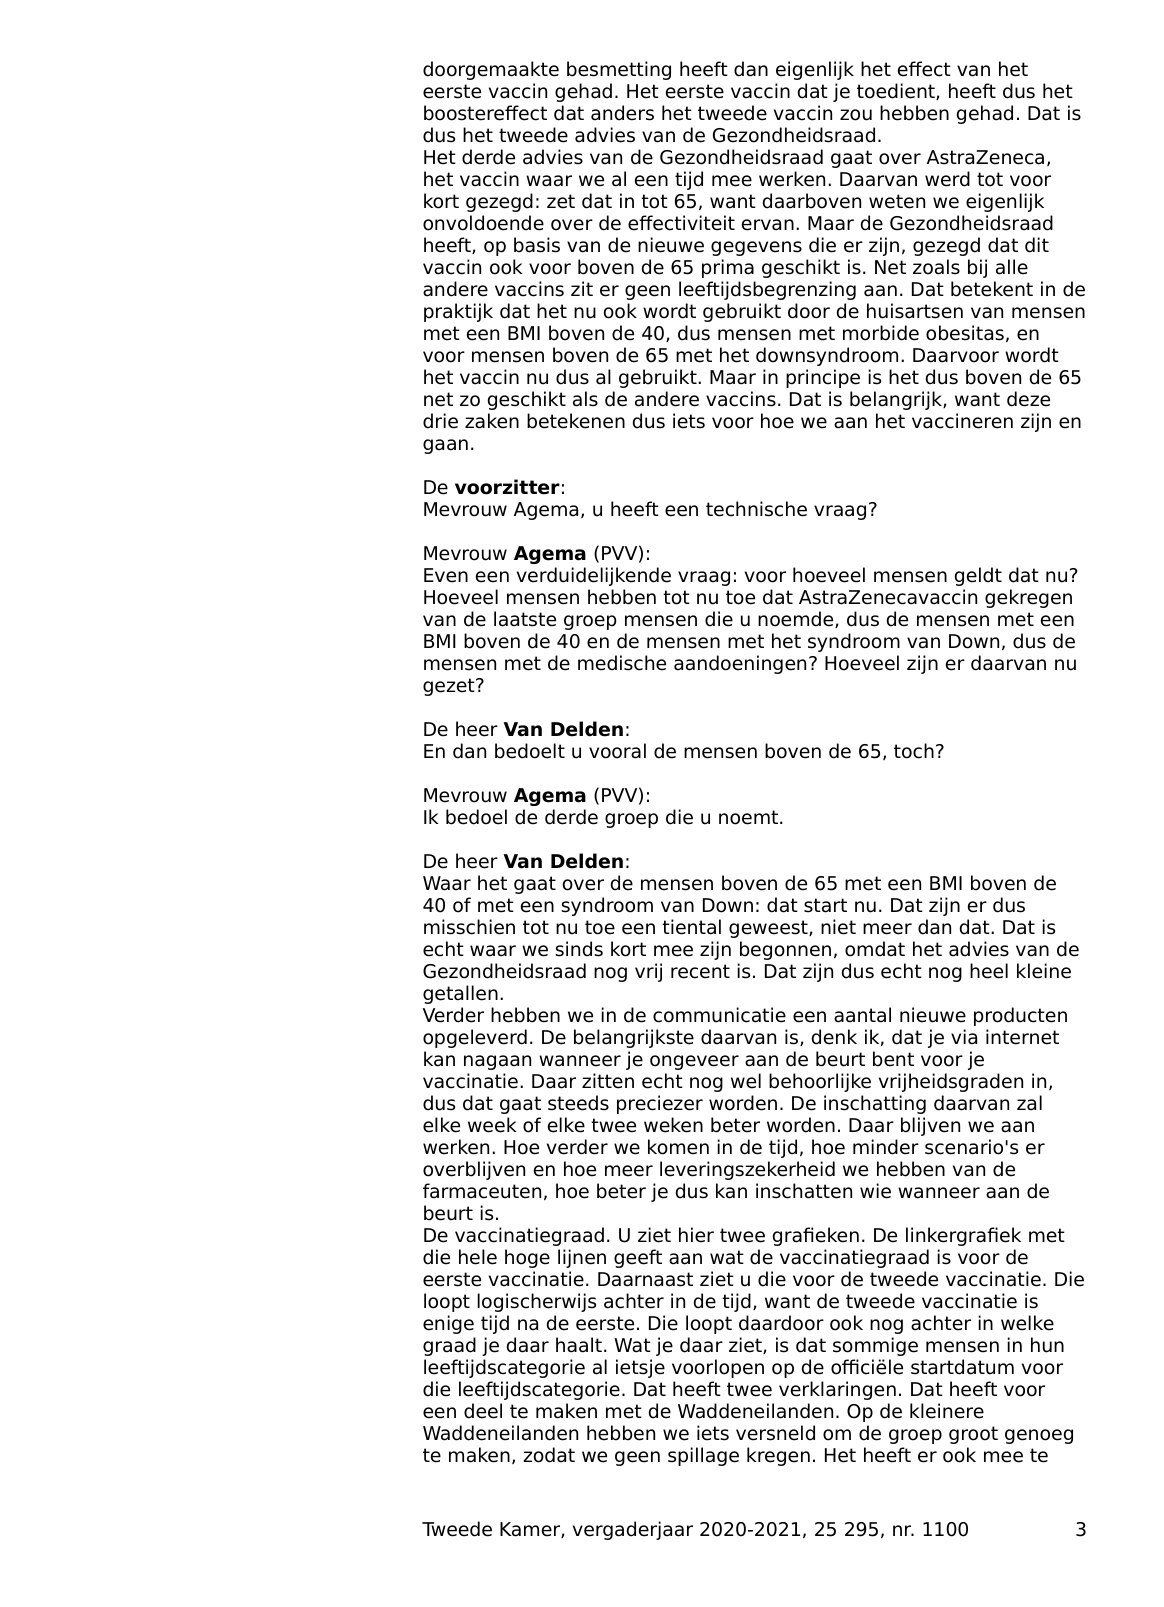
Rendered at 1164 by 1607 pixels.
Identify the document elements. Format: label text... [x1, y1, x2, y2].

text Ik bedoel de derde groep die u noemt. [422, 807, 1087, 829]
text Het derde advies van de Gezondheidsraad gaat over AstraZeneca, het vaccin waar we al een tijd mee werken. Daarvan werd tot voor kort gezegd: zet dat in tot 65, want daarboven weten we eigenlijk onvoldoende over de effectiviteit ervan. Maar de Gezondheidsraad heeft, op basis van de nieuwe gegevens die er zijn, gezegd dat dit vaccin ook voor boven de 65 prima geschikt is. Net zoals bij alle andere vaccins zit er geen leeftijdsbegrenzing aan. Dat betekent in de praktijk dat het nu ook wordt gebruikt door de huisartsen van mensen met een BMI boven de 40, dus mensen met morbide obesitas, en voor mensen boven de 65 met het downsyndroom. Daarvoor wordt het vaccin nu dus al gebruikt. Maar in principe is het dus boven de 65 net zo geschikt als de andere vaccins. Dat is belangrijk, want deze drie zaken betekenen dus iets voor hoe we aan het vaccineren zijn en gaan. [422, 147, 1087, 455]
text Waar het gaat over de mensen boven de 65 met een BMI boven de 40 of met een syndroom van Down: dat start nu. Dat zijn er dus misschien tot nu toe een tiental geweest, niet meer dan dat. Dat is echt waar we sinds kort mee zijn begonnen, omdat het advies van de Gezondheidsraad nog vrij recent is. Dat zijn dus echt nog heel kleine getallen. [422, 873, 1087, 1005]
text Verder hebben we in de communicatie een aantal nieuwe producten opgeleverd. De belangrijkste daarvan is, denk ik, dat je via internet kan nagaan wanneer je ongeveer aan de beurt bent voor je vaccinatie. Daar zitten echt nog wel behoorlijke vrijheidsgraden in, dus dat gaat steeds preciezer worden. De inschatting daarvan zal elke week of elke twee weken beter worden. Daar blijven we aan werken. Hoe verder we komen in de tijd, hoe minder scenario's er overblijven en hoe meer leveringszekerheid we hebben van de farmaceuten, hoe beter je dus kan inschatten wie wanneer aan de beurt is. [422, 1005, 1087, 1225]
text Mevrouw Agema (PVV): [422, 543, 1087, 565]
text En dan bedoelt u vooral de mensen boven de 65, toch? [422, 741, 1087, 763]
text Mevrouw Agema, u heeft een technische vraag? [422, 499, 1087, 521]
text Even een verduidelijkende vraag: voor hoeveel mensen geldt dat nu? Hoeveel mensen hebben tot nu toe dat AstraZenecavaccin gekregen van de laatste groep mensen die u noemde, dus de mensen met een BMI boven de 40 en de mensen met het syndroom van Down, dus de mensen met de medische aandoeningen? Hoeveel zijn er daarvan nu gezet? [422, 565, 1087, 697]
text De voorzitter: [422, 477, 1087, 499]
text De heer Van Delden: [422, 851, 1087, 873]
text Mevrouw Agema (PVV): [422, 785, 1087, 807]
text doorgemaakte besmetting heeft dan eigenlijk het effect van het eerste vaccin gehad. Het eerste vaccin dat je toedient, heeft dus het boostereffect dat anders het tweede vaccin zou hebben gehad. Dat is dus het tweede advies van de Gezondheidsraad. [422, 59, 1087, 147]
text De heer Van Delden: [422, 719, 1087, 741]
text De vaccinatiegraad. U ziet hier twee grafieken. De linkergrafiek met die hele hoge lijnen geeft aan wat de vaccinatiegraad is voor de eerste vaccinatie. Daarnaast ziet u die voor de tweede vaccinatie. Die loopt logischerwijs achter in de tijd, want de tweede vaccinatie is enige tijd na de eerste. Die loopt daardoor ook nog achter in welke graad je daar haalt. Wat je daar ziet, is dat sommige mensen in hun leeftijdscategorie al ietsje voorlopen op de officiële startdatum voor die leeftijdscategorie. Dat heeft twee verklaringen. Dat heeft voor een deel te maken met de Waddeneilanden. Op de kleinere Waddeneilanden hebben we iets versneld om de groep groot genoeg te maken, zodat we geen spillage kregen. Het heeft er ook mee te [422, 1225, 1087, 1467]
